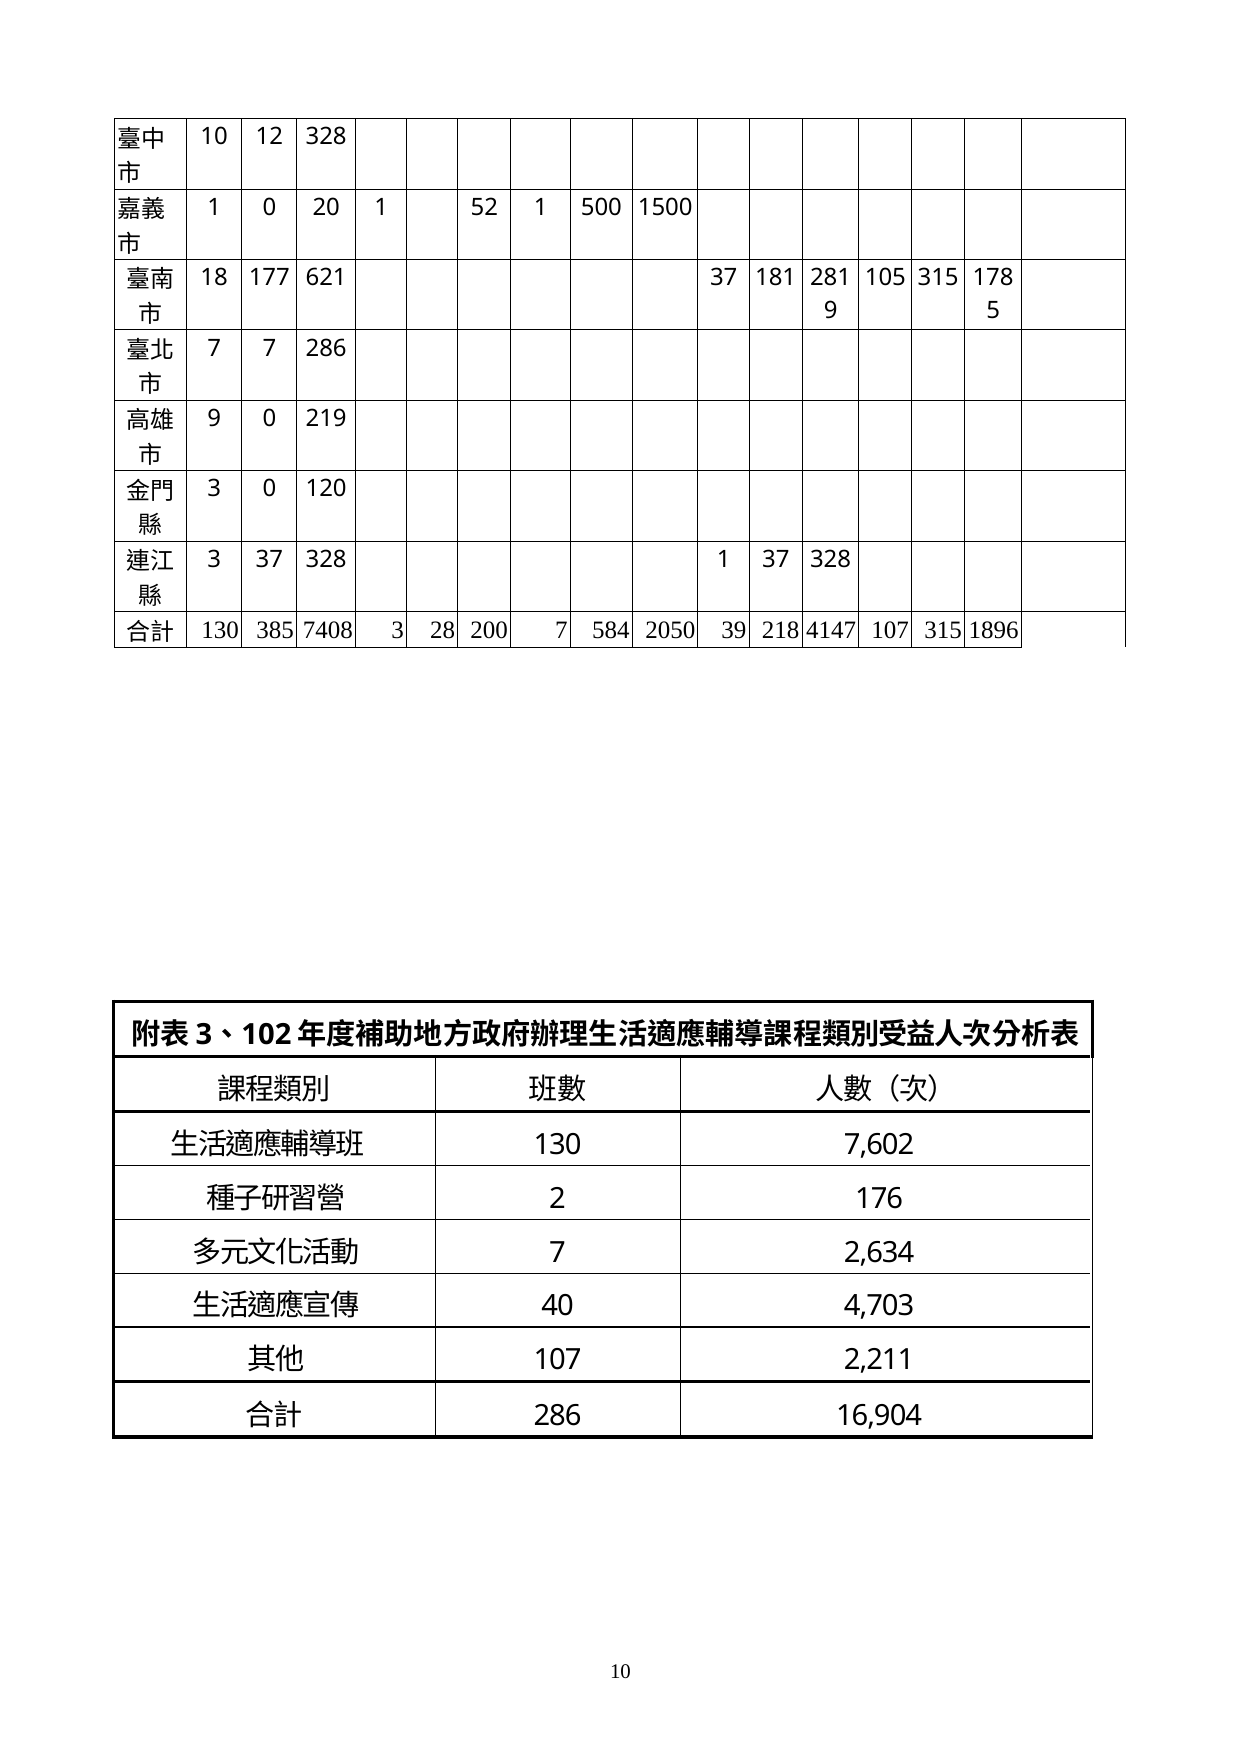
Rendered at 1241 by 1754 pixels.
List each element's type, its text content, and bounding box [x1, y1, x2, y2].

table_cell [912, 330, 964, 400]
table_cell 連江縣 [115, 542, 186, 611]
table_cell 218 [750, 612, 802, 647]
table_cell [407, 542, 457, 611]
table_cell [859, 471, 911, 541]
table_cell 嘉義市 [115, 190, 186, 259]
table_cell [356, 119, 406, 188]
table_cell 584 [571, 612, 632, 647]
table_cell [803, 330, 858, 400]
table_cell [407, 119, 457, 188]
table_cell 219 [297, 401, 355, 470]
table_cell [912, 471, 964, 541]
table_cell 合計 [115, 612, 186, 647]
table_cell [1022, 190, 1125, 259]
table_cell 人數（次） [681, 1055, 1092, 1110]
table_cell 7 [242, 330, 296, 400]
table_cell [698, 471, 749, 541]
table_cell [633, 401, 697, 470]
table_cell 0 [242, 190, 296, 259]
table_cell 1 [698, 542, 749, 611]
table_cell 0 [242, 471, 296, 541]
table_cell [859, 542, 911, 611]
table_cell 328 [803, 542, 858, 611]
table_cell 臺北市 [115, 330, 186, 400]
table_cell [1022, 330, 1125, 400]
table_cell 20 [297, 190, 355, 259]
table_cell [633, 471, 697, 541]
table_cell 0 [242, 401, 296, 470]
table_cell 9 [187, 401, 241, 470]
table_cell 7 [511, 612, 570, 647]
table_cell [571, 471, 632, 541]
table_cell 621 [297, 260, 355, 329]
table_cell [458, 119, 510, 188]
table_cell [859, 401, 911, 470]
table_cell 臺南市 [115, 260, 186, 329]
table_cell [912, 119, 964, 188]
table_cell [407, 471, 457, 541]
table_cell [965, 330, 1021, 400]
table_cell 2819 [803, 260, 858, 329]
table_cell 1785 [965, 260, 1021, 329]
table_cell [859, 119, 911, 188]
table_cell 生活適應宣傳 [115, 1274, 435, 1326]
table_cell [571, 330, 632, 400]
table_cell [750, 190, 802, 259]
table_cell [803, 119, 858, 188]
table_cell [511, 330, 570, 400]
table_cell 12 [242, 119, 296, 188]
table_cell [571, 401, 632, 470]
table_cell [965, 190, 1021, 259]
table_cell [356, 330, 406, 400]
table_cell [1022, 401, 1125, 470]
table_cell [511, 119, 570, 188]
table_cell 2,211 [681, 1326, 1092, 1380]
table_cell [571, 542, 632, 611]
table_cell 130 [187, 612, 241, 647]
table_cell 105 [859, 260, 911, 329]
table_cell 16,904 [681, 1380, 1092, 1435]
table_cell [407, 401, 457, 470]
table_cell 37 [750, 542, 802, 611]
table_cell [571, 260, 632, 329]
table_cell [356, 471, 406, 541]
table_cell [912, 401, 964, 470]
table_cell 多元文化活動 [115, 1220, 435, 1273]
table_cell 班數 [436, 1058, 680, 1110]
table_cell [965, 542, 1021, 611]
table_cell 28 [407, 612, 457, 647]
table_cell 328 [297, 119, 355, 188]
table_cell [633, 119, 697, 188]
table_cell [698, 119, 749, 188]
table_cell [511, 401, 570, 470]
table_cell 生活適應輔導班 [115, 1113, 435, 1165]
table_cell 2,634 [681, 1219, 1092, 1273]
table_cell [912, 190, 964, 259]
table_cell 臺中市 [115, 119, 186, 188]
table_cell 315 [912, 260, 964, 329]
table_cell 7 [187, 330, 241, 400]
table_cell 課程類別 [115, 1058, 435, 1110]
table_cell [859, 330, 911, 400]
table_cell [458, 260, 510, 329]
table_cell [965, 471, 1021, 541]
table_cell 286 [297, 330, 355, 400]
table_cell [633, 330, 697, 400]
table_cell 2 [436, 1166, 680, 1219]
table_cell [458, 542, 510, 611]
table_cell 130 [436, 1113, 680, 1165]
table_cell [965, 119, 1021, 188]
table_cell [698, 330, 749, 400]
table_cell 18 [187, 260, 241, 329]
table_cell [750, 471, 802, 541]
table_cell 385 [242, 612, 296, 647]
table_cell [1022, 260, 1125, 329]
table_cell [698, 401, 749, 470]
table_cell 7,602 [681, 1110, 1092, 1165]
table_cell 120 [297, 471, 355, 541]
table_cell 高雄市 [115, 401, 186, 470]
table_cell 4147 [803, 612, 858, 647]
table_cell 種子研習營 [115, 1166, 435, 1219]
table_cell [1022, 471, 1125, 541]
table_cell 500 [571, 190, 632, 259]
table_cell 合計 [115, 1383, 435, 1435]
table_cell 39 [698, 612, 749, 647]
table_cell 328 [297, 542, 355, 611]
table_cell 3 [187, 471, 241, 541]
table_cell 7 [436, 1220, 680, 1273]
table_cell 37 [242, 542, 296, 611]
table_cell [750, 330, 802, 400]
table_cell 200 [458, 612, 510, 647]
table_cell 286 [436, 1383, 680, 1435]
table_cell 52 [458, 190, 510, 259]
table_cell [511, 542, 570, 611]
table_cell 其他 [115, 1328, 435, 1380]
table_cell 4,703 [681, 1273, 1092, 1326]
table_cell [803, 190, 858, 259]
table_cell [458, 401, 510, 470]
table_cell 3 [187, 542, 241, 611]
table_cell [698, 190, 749, 259]
table_cell [803, 471, 858, 541]
table_cell [1022, 119, 1125, 188]
table_cell 7408 [297, 612, 355, 647]
table_cell [356, 542, 406, 611]
table_cell [803, 401, 858, 470]
table_cell [356, 401, 406, 470]
table_cell [633, 260, 697, 329]
table_cell [458, 330, 510, 400]
table_cell 1500 [633, 190, 697, 259]
table_cell [750, 119, 802, 188]
table_cell 176 [681, 1165, 1092, 1219]
table_cell 177 [242, 260, 296, 329]
table_cell [407, 190, 457, 259]
table_cell 107 [436, 1328, 680, 1380]
table_cell [571, 119, 632, 188]
table_cell [356, 260, 406, 329]
table_cell [1022, 542, 1125, 611]
table_cell [633, 542, 697, 611]
table_cell 40 [436, 1274, 680, 1326]
table_cell 1 [356, 190, 406, 259]
table_cell 1896 [965, 612, 1021, 647]
table_cell 10 [187, 119, 241, 188]
table_cell 2050 [633, 612, 697, 647]
table_cell 315 [912, 612, 964, 647]
table_cell 37 [698, 260, 749, 329]
table_cell 金門縣 [115, 471, 186, 541]
table_cell [458, 471, 510, 541]
table_cell [750, 401, 802, 470]
table_cell 3 [356, 612, 406, 647]
table_cell [511, 471, 570, 541]
table_cell [912, 542, 964, 611]
table_cell [965, 401, 1021, 470]
table_cell 181 [750, 260, 802, 329]
table_cell 1 [511, 190, 570, 259]
table_cell 1 [187, 190, 241, 259]
table_cell [859, 190, 911, 259]
table_header 附表3、102年度補助地方政府辦理生活適應輔導課程類別受益人次分析表 [115, 1003, 1091, 1055]
table_cell [1022, 612, 1125, 647]
table_cell 107 [859, 612, 911, 647]
table_cell [407, 260, 457, 329]
table_cell [407, 330, 457, 400]
table_cell [511, 260, 570, 329]
